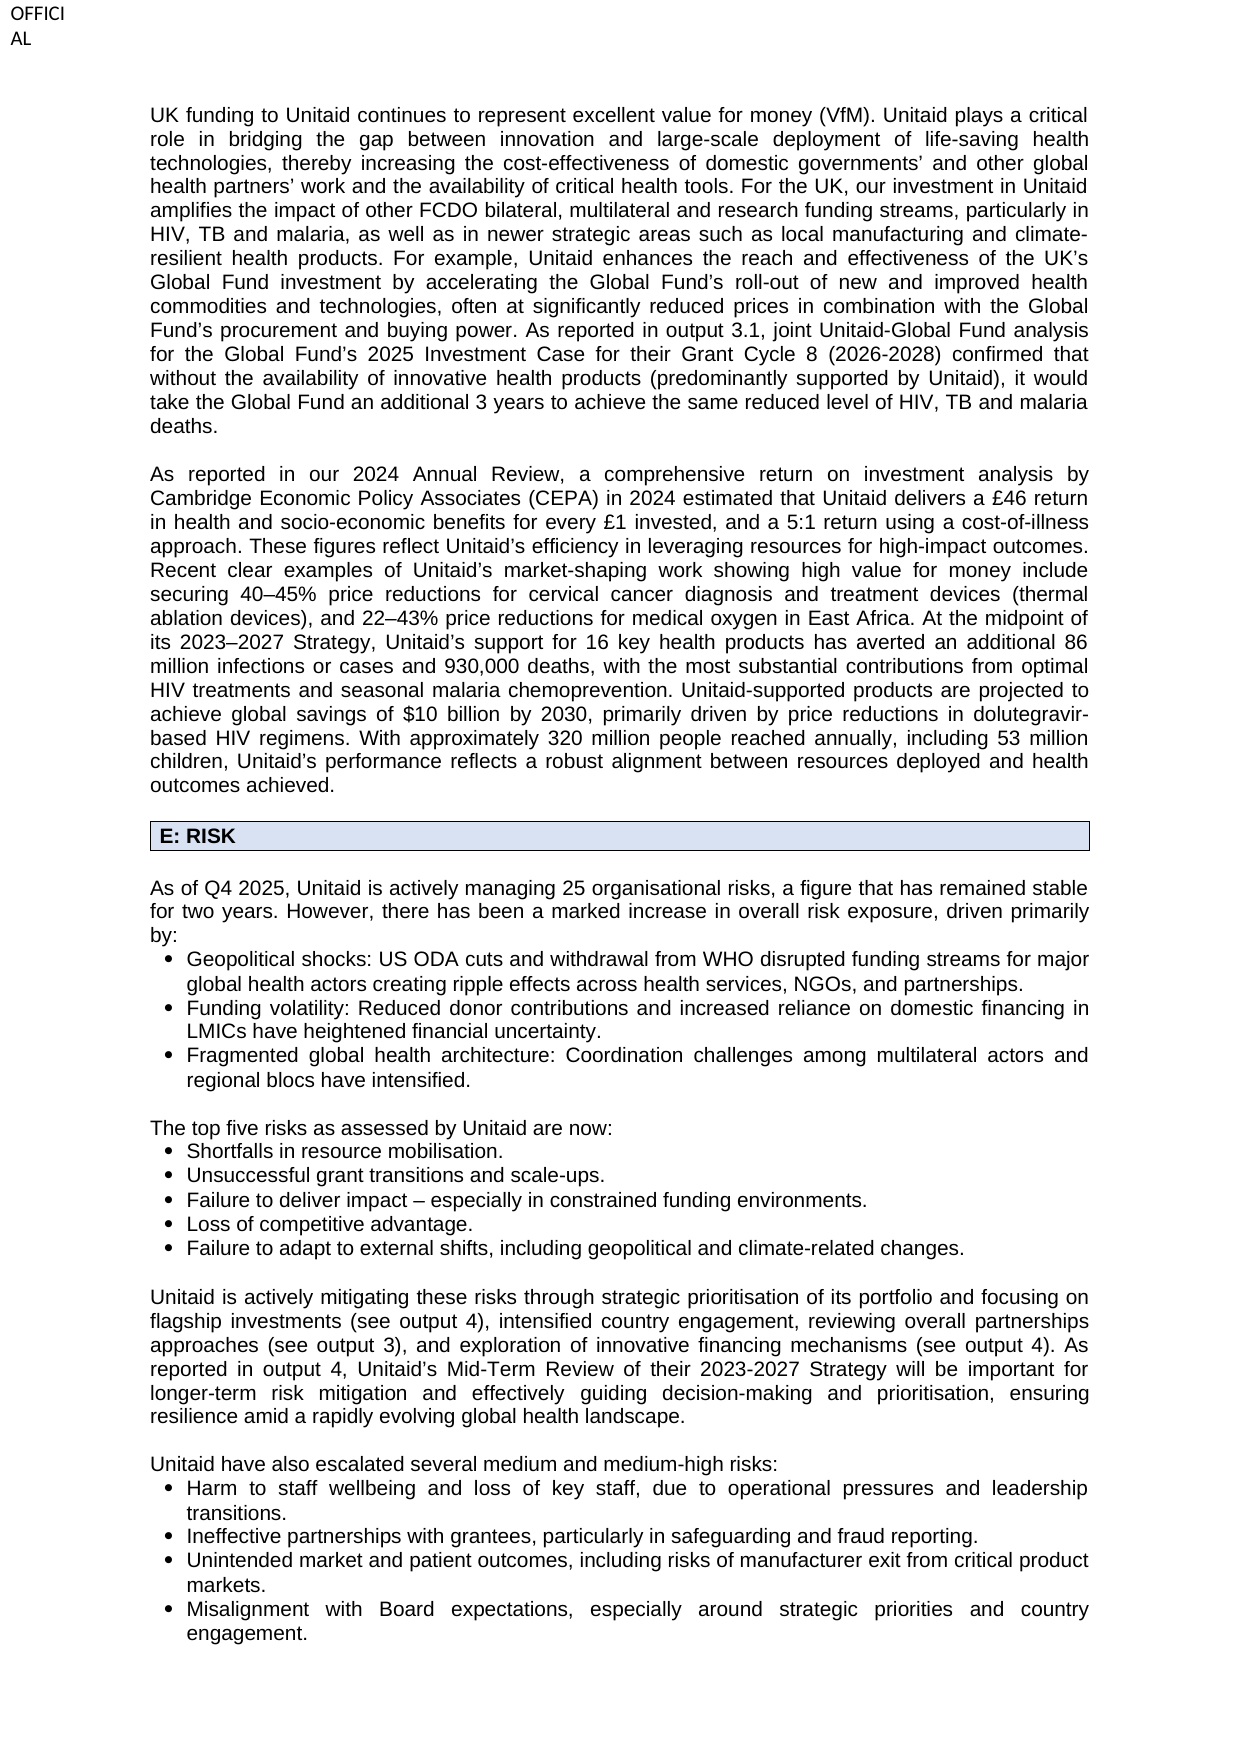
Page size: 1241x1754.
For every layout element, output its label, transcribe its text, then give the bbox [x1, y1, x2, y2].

list Unintended market and patient outcomes, including risks of manufacturer exit from critical product markets. [165, 1548, 1090, 1596]
list Failure to adapt to external shifts, including geopolitical and climate-related changes. [165, 1236, 1090, 1259]
list Harm to staff wellbeing and loss of key staff, due to operational pressures and leadership transitions. [165, 1476, 1090, 1524]
list Misalignment with Board expectations, especially around strategic priorities and country engagement. [165, 1596, 1090, 1644]
list Geopolitical shocks: US ODA cuts and withdrawal from WHO disrupted funding streams for major global health actors creating ripple effects across health services, NGOs, and partnerships. [165, 947, 1090, 995]
list Shortfalls in resource mobilisation. [165, 1139, 1090, 1163]
text UK funding to Unitaid continues to represent excellent value for money (VfM). Unitaid plays a critical role in bridging the gap between innovation and large-scale deployment of life-saving health technologies, thereby increasing the cost-effectiveness of domestic governments’ and other global health partners’ work and the availability of critical health tools. For the UK, our investment in Unitaid amplifies the impact of other FCDO bilateral, multilateral and research funding streams, particularly in HIV, TB and malaria, as well as in newer strategic areas such as local manufacturing and climate-resilient health products. For example, Unitaid enhances the reach and effectiveness of the UK’s Global Fund investment by accelerating the Global Fund’s roll-out of new and improved health commodities and technologies, often at significantly reduced prices in combination with the Global Fund’s procurement and buying power. As reported in output 3.1, joint Unitaid-Global Fund analysis for the Global Fund’s 2025 Investment Case for their Grant Cycle 8 (2026-2028) confirmed that without the availability of innovative health products (predominantly supported by Unitaid), it would take the Global Fund an additional 3 years to achieve the same reduced level of HIV, TB and malaria deaths. [150, 102, 1090, 438]
text As reported in our 2024 Annual Review, a comprehensive return on investment analysis by Cambridge Economic Policy Associates (CEPA) in 2024 estimated that Unitaid delivers a £46 return in health and socio-economic benefits for every £1 invested, and a 5:1 return using a cost-of-illness approach. These figures reflect Unitaid’s efficiency in leveraging resources for high-impact outcomes. Recent clear examples of Unitaid’s market-shaping work showing high value for money include securing 40–45% price reductions for cervical cancer diagnosis and treatment devices (thermal ablation devices), and 22–43% price reductions for medical oxygen in East Africa. At the midpoint of its 2023–2027 Strategy, Unitaid’s support for 16 key health products has averted an additional 86 million infections or cases and 930,000 deaths, with the most substantial contributions from optimal HIV treatments and seasonal malaria chemoprevention. Unitaid-supported products are projected to achieve global savings of $10 billion by 2030, primarily driven by price reductions in dolutegravir-based HIV regimens. With approximately 320 million people reached annually, including 53 million children, Unitaid’s performance reflects a robust alignment between resources deployed and health outcomes achieved. [150, 462, 1090, 797]
text As of Q4 2025, Unitaid is actively managing 25 organisational risks, a figure that has remained stable for two years. However, there has been a marked increase in overall risk exposure, driven primarily by: [150, 875, 1090, 947]
text E: RISK [151, 822, 1089, 850]
text Unitaid is actively mitigating these risks through strategic prioritisation of its portfolio and focusing on flagship investments (see output 4), intensified country engagement, reviewing overall partnerships approaches (see output 3), and exploration of innovative financing mechanisms (see output 4). As reported in output 4, Unitaid’s Mid-Term Review of their 2023-2027 Strategy will be important for longer-term risk mitigation and effectively guiding decision-making and prioritisation, ensuring resilience amid a rapidly evolving global health landscape. [150, 1284, 1090, 1428]
list Failure to deliver impact – especially in constrained funding environments. [165, 1187, 1090, 1211]
list Fragmented global health architecture: Coordination challenges among multilateral actors and regional blocs have intensified. [165, 1043, 1090, 1091]
text The top five risks as assessed by Unitaid are now: [150, 1115, 1090, 1139]
list Unsuccessful grant transitions and scale-ups. [165, 1163, 1090, 1187]
text Unitaid have also escalated several medium and medium-high risks: [150, 1452, 1090, 1476]
list Ineffective partnerships with grantees, particularly in safeguarding and fraud reporting. [165, 1524, 1090, 1548]
list Funding volatility: Reduced donor contributions and increased reliance on domestic financing in LMICs have heightened financial uncertainty. [165, 995, 1090, 1043]
list Loss of competitive advantage. [165, 1211, 1090, 1236]
